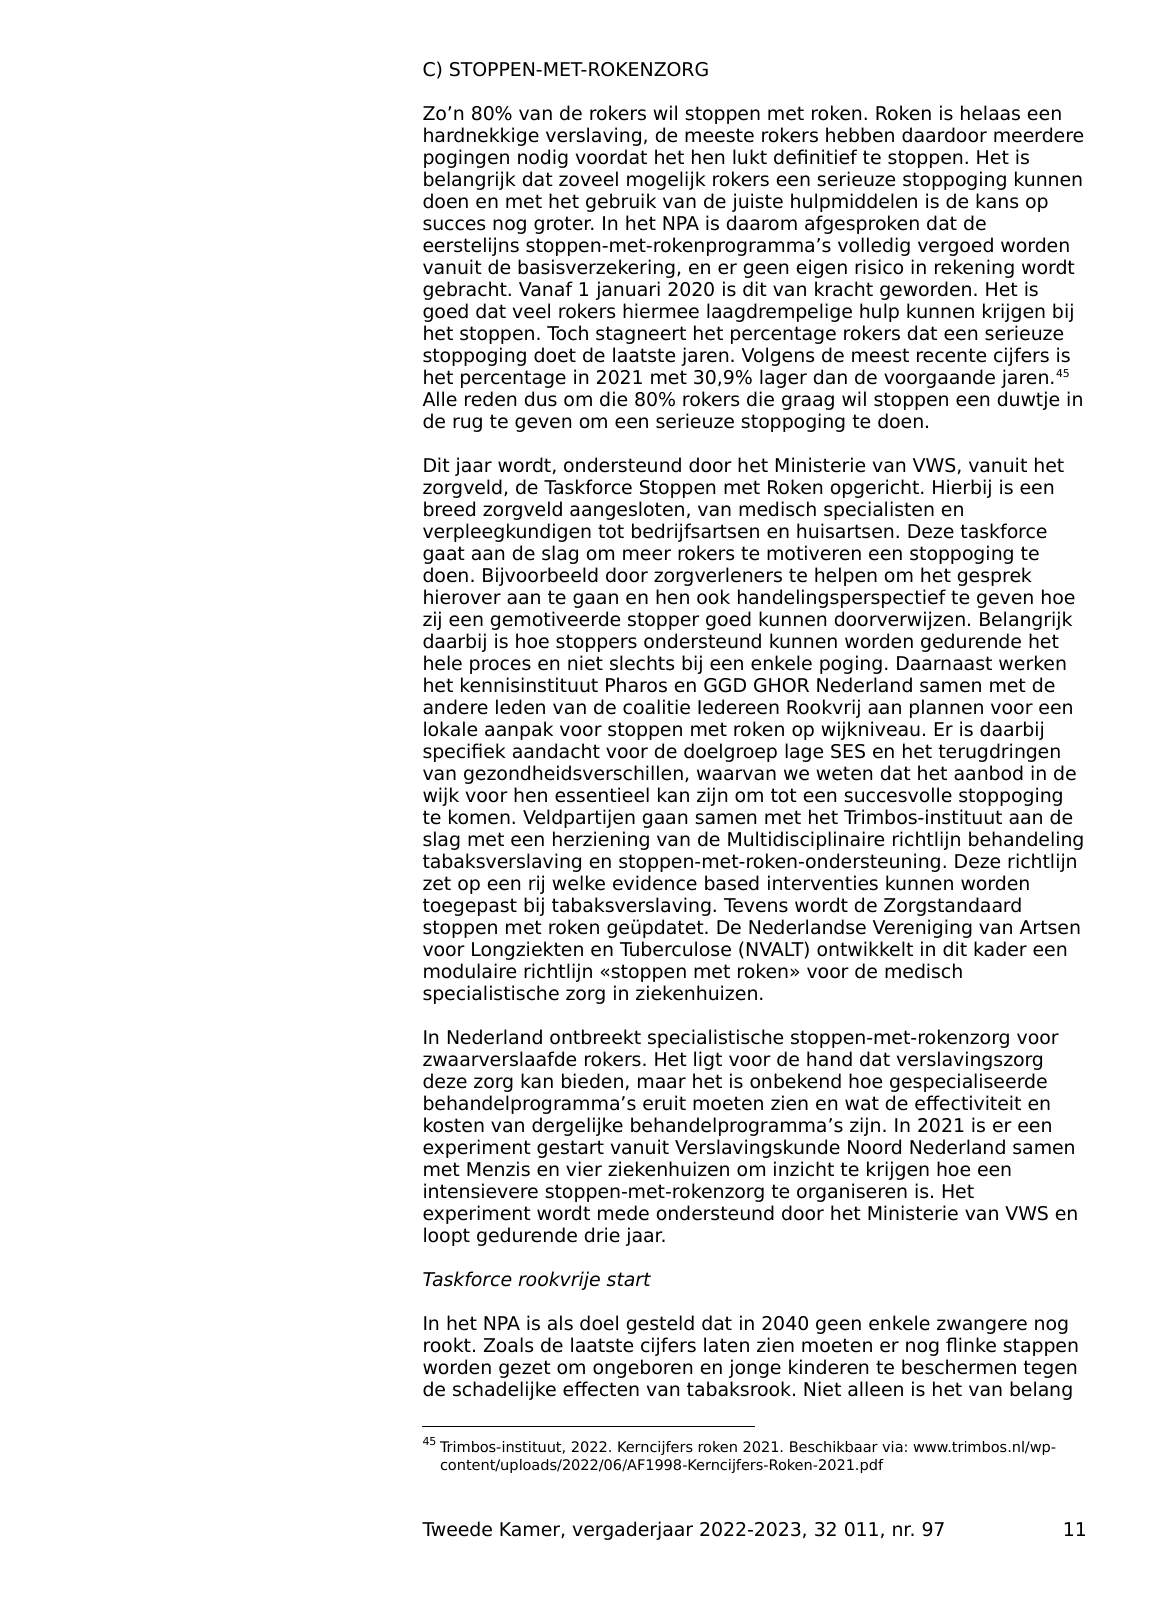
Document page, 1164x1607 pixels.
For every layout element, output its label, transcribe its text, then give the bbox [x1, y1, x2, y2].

text Dit jaar wordt, ondersteund door het Ministerie van VWS, vanuit het zorgveld, de Taskforce Stoppen met Roken opgericht. Hierbij is een breed zorgveld aangesloten, van medisch specialisten en verpleegkundigen tot bedrijfsartsen en huisartsen. Deze taskforce gaat aan de slag om meer rokers te motiveren een stoppoging te doen. Bijvoorbeeld door zorgverleners te helpen om het gesprek hierover aan te gaan en hen ook handelingsperspectief te geven hoe zij een gemotiveerde stopper goed kunnen doorverwijzen. Belangrijk daarbij is hoe stoppers ondersteund kunnen worden gedurende het hele proces en niet slechts bij een enkele poging. Daarnaast werken het kennisinstituut Pharos en GGD GHOR Nederland samen met de andere leden van de coalitie Iedereen Rookvrij aan plannen voor een lokale aanpak voor stoppen met roken op wijkniveau. Er is daarbij specifiek aandacht voor de doelgroep lage SES en het terugdringen van gezondheidsverschillen, waarvan we weten dat het aanbod in de wijk voor hen essentieel kan zijn om tot een succesvolle stoppoging te komen. Veldpartijen gaan samen met het Trimbos-instituut aan de slag met een herziening van de Multidisciplinaire richtlijn behandeling tabaksverslaving en stoppen-met-roken-ondersteuning. Deze richtlijn zet op een rij welke evidence based interventies kunnen worden toegepast bij tabaksverslaving. Tevens wordt de Zorgstandaard stoppen met roken geüpdatet. De Nederlandse Vereniging van Artsen voor Longziekten en Tuberculose (NVALT) ontwikkelt in dit kader een modulaire richtlijn «stoppen met roken» voor de medisch specialistische zorg in ziekenhuizen. [422, 455, 1087, 1004]
text In het NPA is als doel gesteld dat in 2040 geen enkele zwangere nog rookt. Zoals de laatste cijfers laten zien moeten er nog flinke stappen worden gezet om ongeboren en jonge kinderen te beschermen tegen de schadelijke effecten van tabaksrook. Niet alleen is het van belang [422, 1313, 1087, 1401]
text Zo’n 80% van de rokers wil stoppen met roken. Roken is helaas een hardnekkige verslaving, de meeste rokers hebben daardoor meerdere pogingen nodig voordat het hen lukt definitief te stoppen. Het is belangrijk dat zoveel mogelijk rokers een serieuze stoppoging kunnen doen en met het gebruik van de juiste hulpmiddelen is de kans op succes nog groter. In het NPA is daarom afgesproken dat de eerstelijns stoppen-met-rokenprogramma’s volledig vergoed worden vanuit de basisverzekering, en er geen eigen risico in rekening wordt gebracht. Vanaf 1 januari 2020 is dit van kracht geworden. Het is goed dat veel rokers hiermee laagdrempelige hulp kunnen krijgen bij het stoppen. Toch stagneert het percentage rokers dat een serieuze stoppoging doet de laatste jaren. Volgens de meest recente cijfers is het percentage in 2021 met 30,9% lager dan de voorgaande jaren. Alle reden dus om die 80% rokers die graag wil stoppen een duwtje in de rug te geven om een serieuze stoppoging te doen. [422, 103, 1087, 433]
text In Nederland ontbreekt specialistische stoppen-met-rokenzorg voor zwaarverslaafde rokers. Het ligt voor de hand dat verslavingszorg deze zorg kan bieden, maar het is onbekend hoe gespecialiseerde behandelprogramma’s eruit moeten zien en wat de effectiviteit en kosten van dergelijke behandelprogramma’s zijn. In 2021 is er een experiment gestart vanuit Verslavingskunde Noord Nederland samen met Menzis en vier ziekenhuizen om inzicht te krijgen hoe een intensievere stoppen-met-rokenzorg te organiseren is. Het experiment wordt mede ondersteund door het Ministerie van VWS en loopt gedurende drie jaar. [422, 1027, 1087, 1247]
text Trimbos-instituut, 2022. Kerncijfers roken 2021. Beschikbaar via: www.trimbos.nl/wp-content/uploads/2022/06/AF1998-Kerncijfers-Roken-2021.pdf [422, 1435, 1087, 1474]
subtitle C) STOPPEN-MET-ROKENZORG [422, 59, 1087, 81]
subtitle Taskforce rookvrije start [422, 1269, 1087, 1291]
